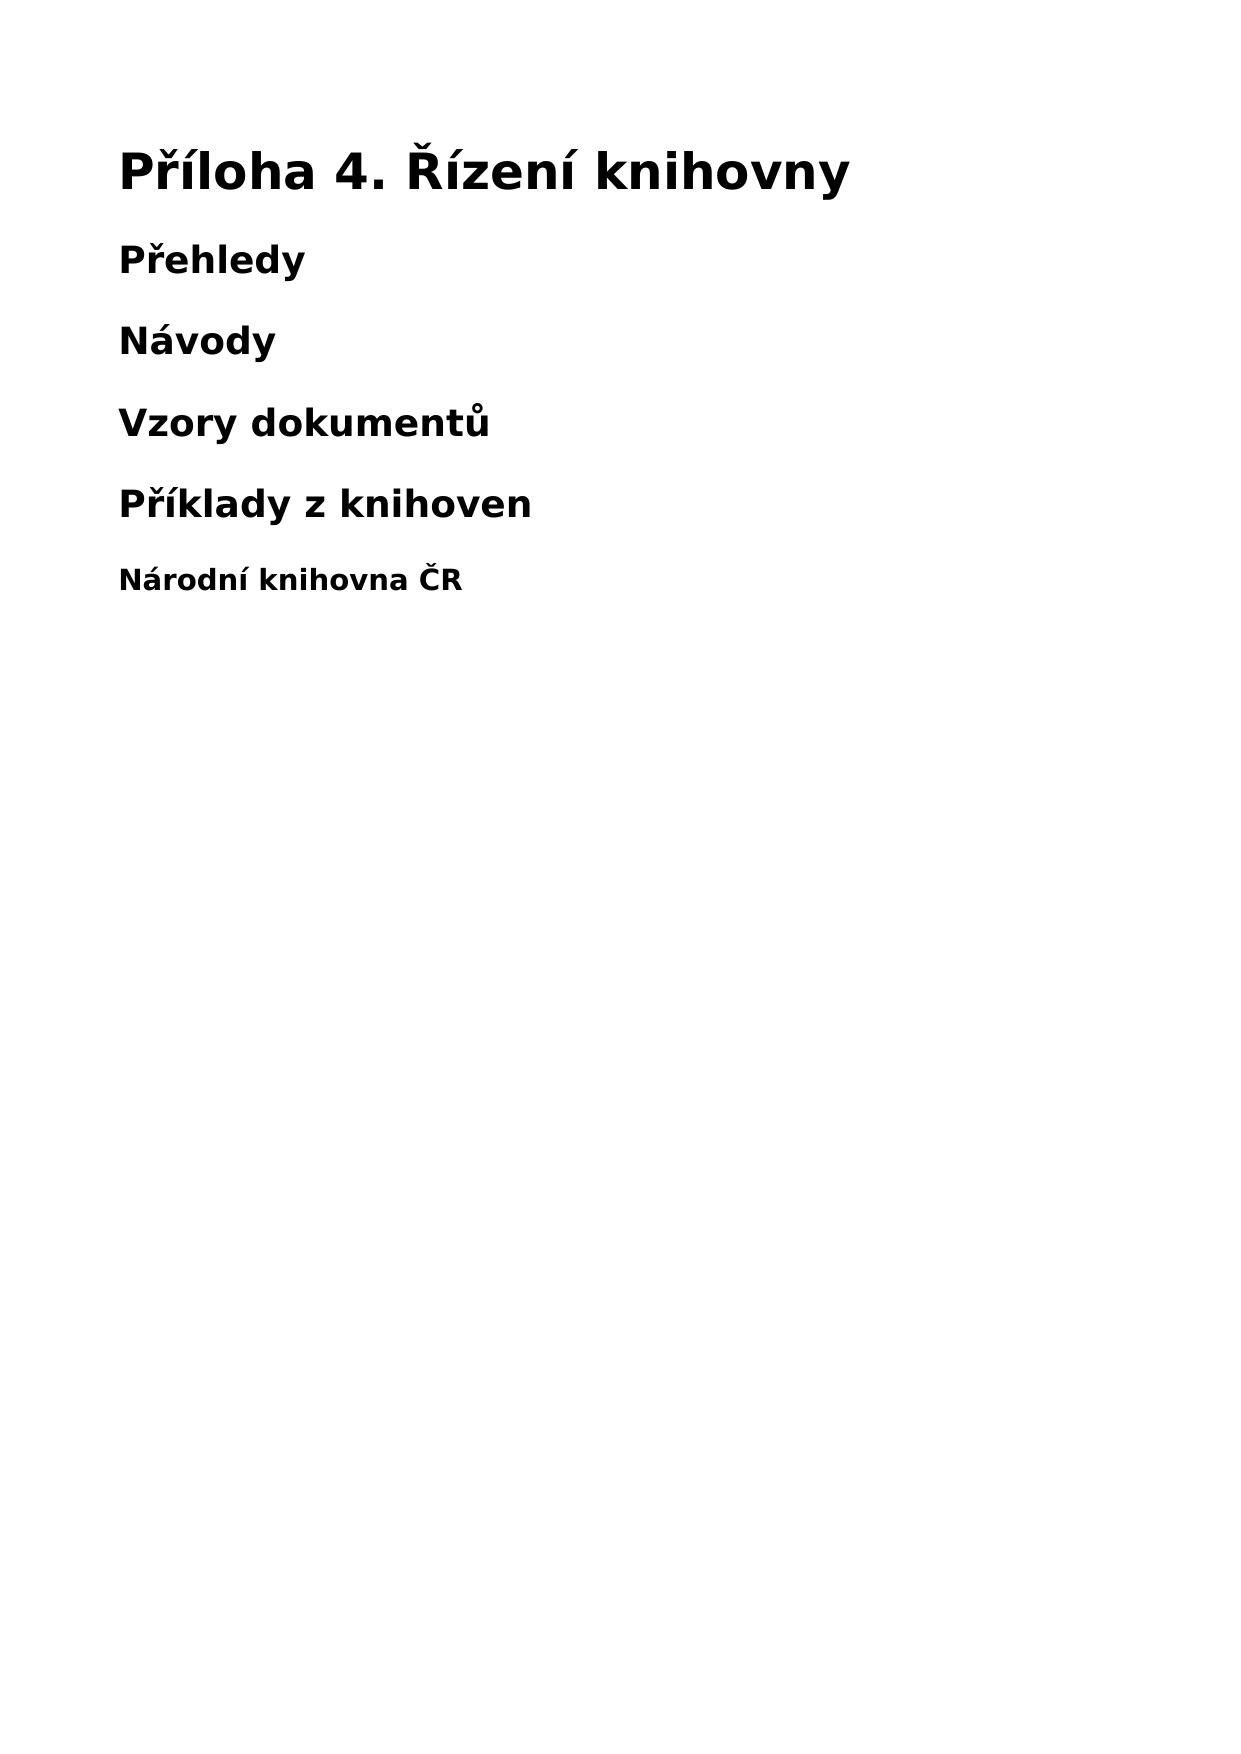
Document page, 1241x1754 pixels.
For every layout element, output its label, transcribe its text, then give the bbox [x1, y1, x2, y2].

subtitle Národní knihovna ČR [118, 563, 1122, 597]
subtitle Příloha 4. Řízení knihovny [118, 143, 1122, 201]
subtitle Příklady z knihoven [118, 482, 1122, 526]
subtitle Návody [118, 320, 1122, 364]
subtitle Přehledy [118, 239, 1122, 282]
subtitle Vzory dokumentů [118, 401, 1122, 445]
